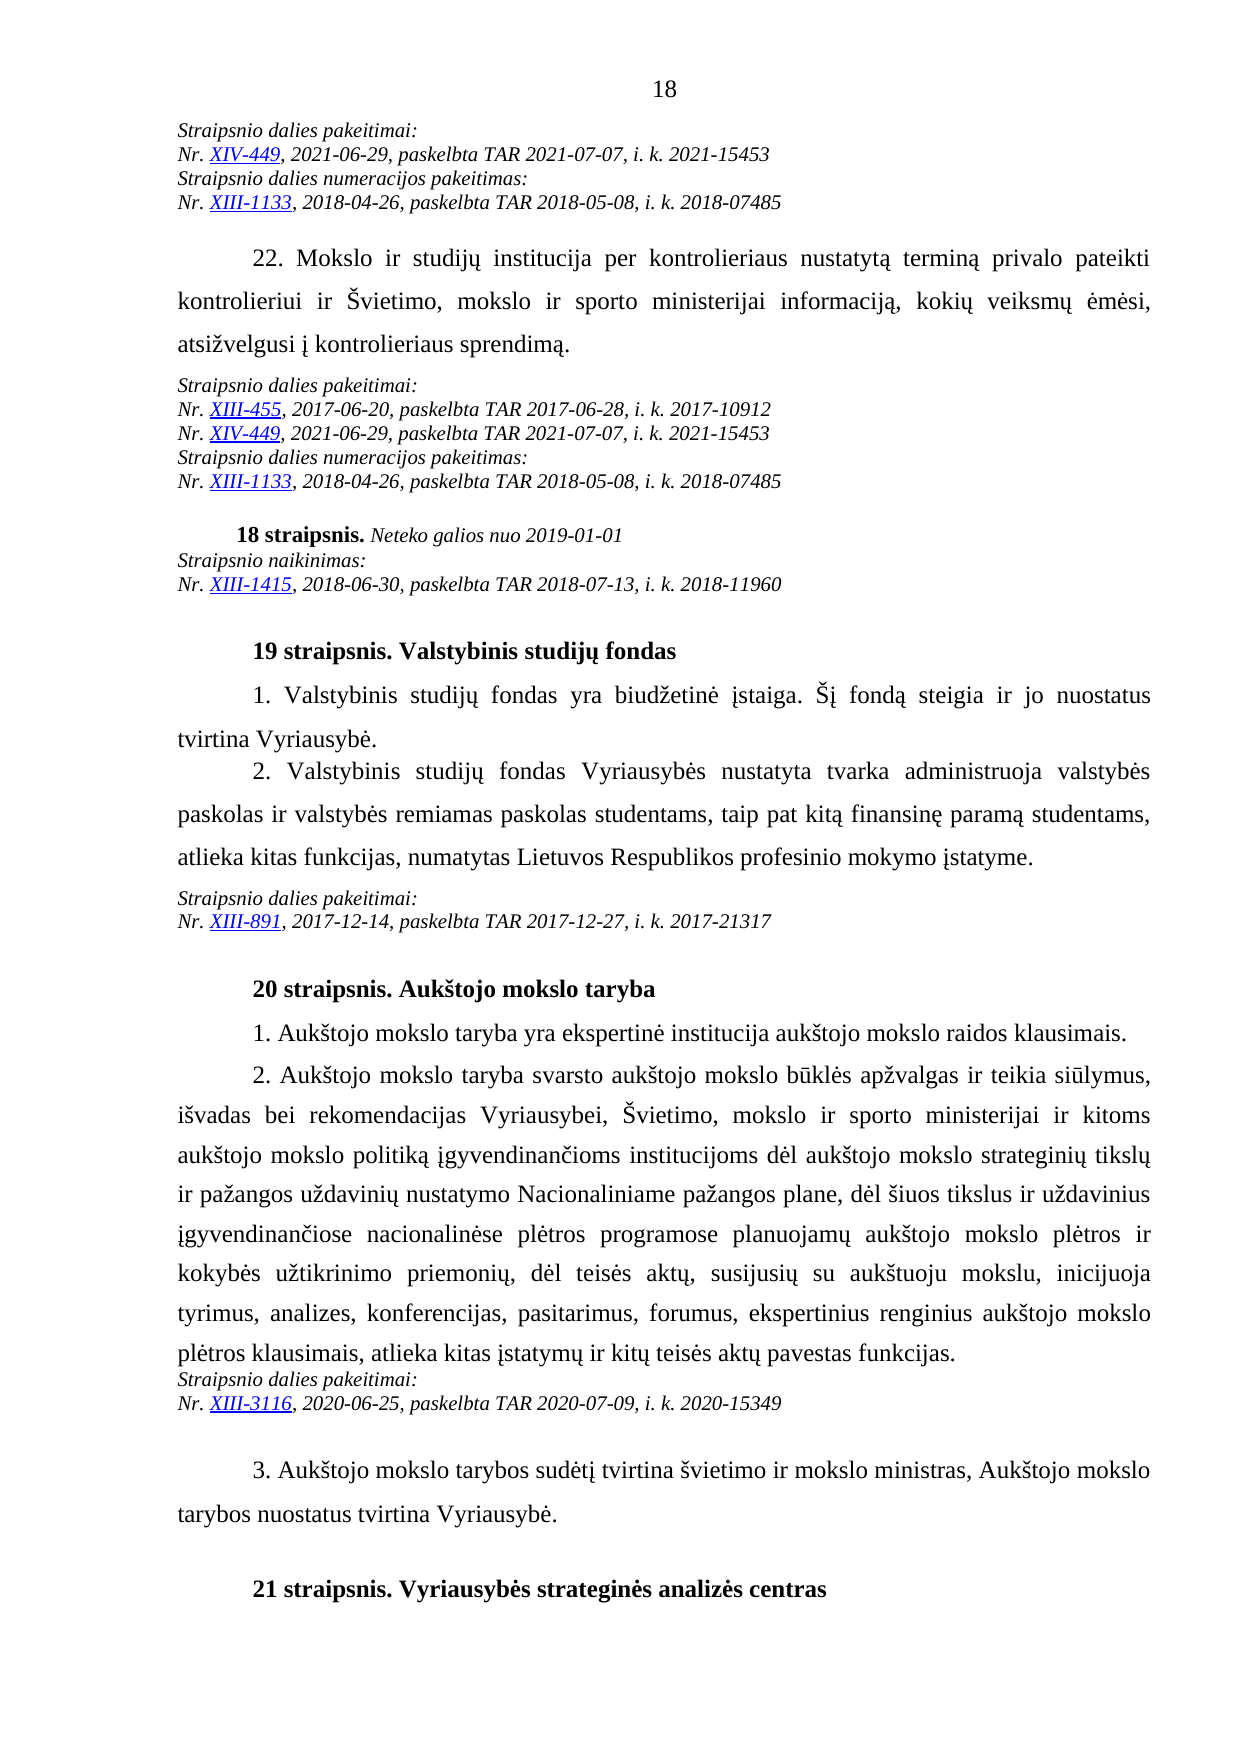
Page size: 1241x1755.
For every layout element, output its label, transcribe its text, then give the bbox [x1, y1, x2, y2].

text 2. Aukštojo mokslo taryba svarsto aukštojo mokslo būklės apžvalgas ir teikia siūlymus, išvadas bei rekomendacijas Vyriausybei, Švietimo, mokslo ir sporto ministerijai ir kitoms aukštojo mokslo politiką įgyvendinančioms institucijoms dėl aukštojo mokslo strateginių tikslų ir pažangos uždavinių nustatymo Nacionaliniame pažangos plane, dėl šiuos tikslus ir uždavinius įgyvendinančiose nacionalinėse plėtros programose planuojamų aukštojo mokslo plėtros ir kokybės užtikrinimo priemonių, dėl teisės aktų, susijusių su aukštuoju mokslu, inicijuoja tyrimus, analizes, konferencijas, pasitarimus, forumus, ekspertinius renginius aukštojo mokslo plėtros klausimais, atlieka kitas įstatymų ir kitų teisės aktų pavestas funkcijas. [177, 1050, 1152, 1366]
text 20 straipsnis. Aukštojo mokslo taryba [177, 962, 1152, 1006]
text 1. Valstybinis studijų fondas yra biudžetinė įstaiga. Šį fondą steigia ir jo nuostatus tvirtina Vyriausybė. [177, 668, 1152, 756]
text 3. Aukštojo mokslo tarybos sudėtį tvirtina švietimo ir mokslo ministras, Aukštojo mokslo tarybos nuostatus tvirtina Vyriausybė. [177, 1443, 1152, 1531]
text Nr. XIV-449, 2021-06-29, paskelbta TAR 2021-07-07, i. k. 2021-15453 [177, 142, 1152, 166]
text Straipsnio dalies numeracijos pakeitimas: [177, 445, 1152, 469]
text Straipsnio naikinimas: [177, 548, 1152, 572]
text Nr. XIII-1415, 2018-06-30, paskelbta TAR 2018-07-13, i. k. 2018-11960 [177, 572, 1152, 596]
text Nr. XIII-3116, 2020-06-25, paskelbta TAR 2020-07-09, i. k. 2020-15349 [177, 1391, 1152, 1414]
text Straipsnio dalies pakeitimai: [177, 372, 1152, 397]
text 1. Aukštojo mokslo taryba yra ekspertinė institucija aukštojo mokslo raidos klausimais. [177, 1006, 1152, 1050]
text Straipsnio dalies pakeitimai: [177, 1366, 1152, 1391]
text Straipsnio dalies numeracijos pakeitimas: [177, 166, 1152, 190]
text 22. Mokslo ir studijų institucija per kontrolieriaus nustatytą terminą privalo pateikti kontrolieriui ir Švietimo, mokslo ir sporto ministerijai informaciją, kokių veiksmų ėmėsi, atsižvelgusi į kontrolieriaus sprendimą. [177, 243, 1152, 358]
text Straipsnio dalies pakeitimai: [177, 885, 1152, 909]
text Nr. XIII-1133, 2018-04-26, paskelbta TAR 2018-05-08, i. k. 2018-07485 [177, 190, 1152, 214]
text Nr. XIII-455, 2017-06-20, paskelbta TAR 2017-06-28, i. k. 2017-10912 [177, 397, 1152, 421]
text 18 straipsnis. Neteko galios nuo 2019-01-01 [177, 522, 1152, 548]
text Nr. XIII-1133, 2018-04-26, paskelbta TAR 2018-05-08, i. k. 2018-07485 [177, 469, 1152, 493]
text 2. Valstybinis studijų fondas Vyriausybės nustatyta tvarka administruoja valstybės paskolas ir valstybės remiamas paskolas studentams, taip pat kitą finansinę paramą studentams, atlieka kitas funkcijas, numatytas Lietuvos Respublikos profesinio mokymo įstatyme. [177, 756, 1152, 871]
text Straipsnio dalies pakeitimai: [177, 118, 1152, 142]
text Nr. XIV-449, 2021-06-29, paskelbta TAR 2021-07-07, i. k. 2021-15453 [177, 421, 1152, 445]
text Nr. XIII-891, 2017-12-14, paskelbta TAR 2017-12-27, i. k. 2017-21317 [177, 909, 1152, 933]
text 19 straipsnis. Valstybinis studijų fondas [177, 625, 1152, 668]
text 21 straipsnis. Vyriausybės strateginės analizės centras [177, 1574, 1152, 1603]
